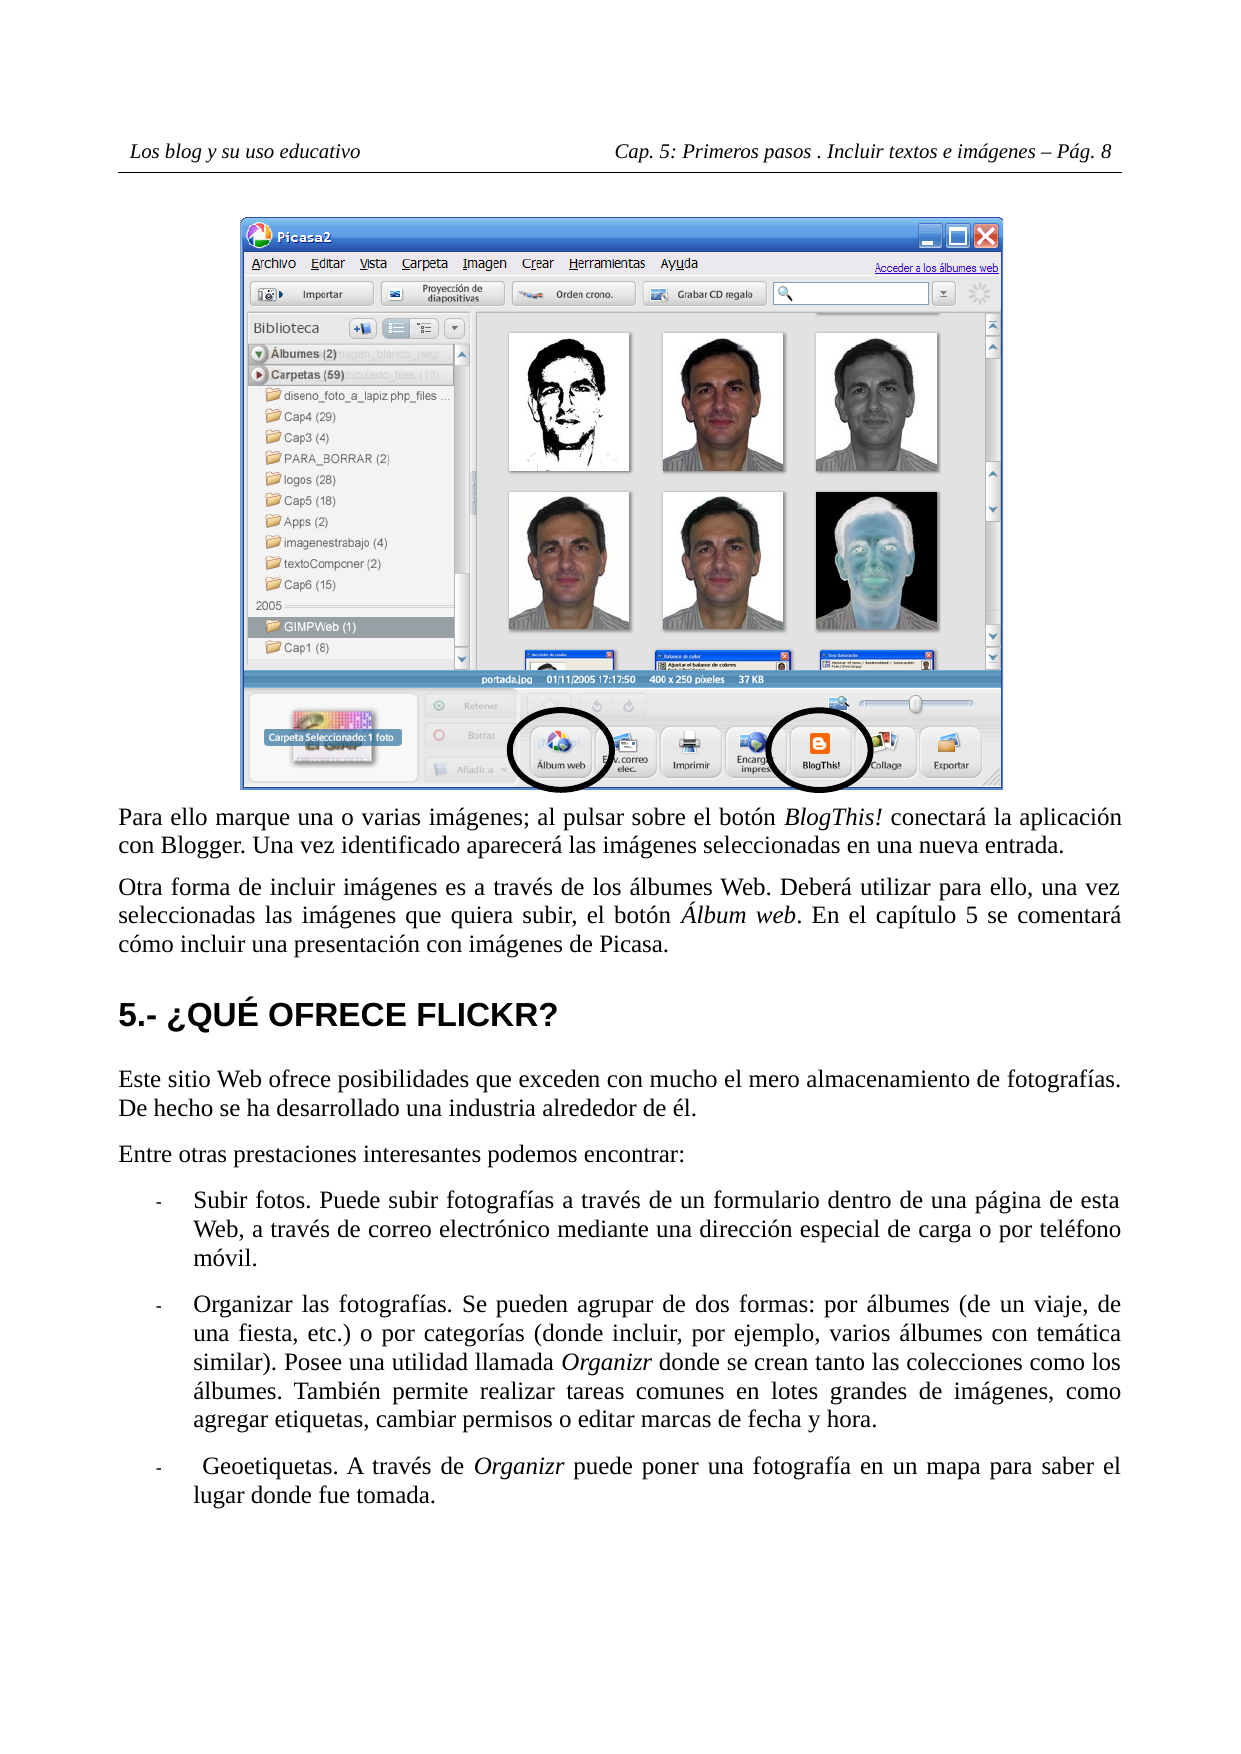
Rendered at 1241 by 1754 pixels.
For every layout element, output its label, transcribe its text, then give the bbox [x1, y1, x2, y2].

list Organizar las fotografías. Se pueden agrupar de dos formas: por álbumes (de un viaje, de una fiesta, etc.) o por categorías (donde incluir, por ejemplo, varios álbumes con temática similar). Posee una utilidad llamada Organizr donde se crean tanto las colecciones como los álbumes. También permite realizar tareas comunes en lotes grandes de imágenes, como agregar etiquetas, cambiar permisos o editar marcas de fecha y hora. [156, 1289, 1122, 1433]
subtitle ¿QUÉ OFRECE FLICKR? [118, 995, 1122, 1034]
list Subir fotos. Puede subir fotografías a través de un formulario dentro de una página de esta Web, a través de correo electrónico mediante una dirección especial de carga o por teléfono móvil. [156, 1186, 1122, 1272]
list Geoetiquetas. A través de Organizr puede poner una fotografía en un mapa para saber el lugar donde fue tomada. [156, 1451, 1122, 1508]
text Este sitio Web ofrece posibilidades que exceden con mucho el mero almacenamiento de fotografías. De hecho se ha desarrollado una industria alrededor de él. [118, 1064, 1122, 1121]
text Para ello marque una o varias imágenes; al pulsar sobre el botón BlogThis! conectará la aplicación con Blogger. Una vez identificado aparecerá las imágenes seleccionadas en una nueva entrada. [118, 203, 1122, 859]
text Entre otras prestaciones interesantes podemos encontrar: [118, 1139, 1122, 1168]
picture [513, 714, 609, 786]
picture [772, 714, 867, 787]
text Otra forma de incluir imágenes es a través de los álbumes Web. Deberá utilizar para ello, una vez seleccionadas las imágenes que quiera subir, el botón Álbum web. En el capítulo 5 se comentará cómo incluir una presentación con imágenes de Picasa. [118, 872, 1122, 958]
picture [240, 217, 1004, 790]
